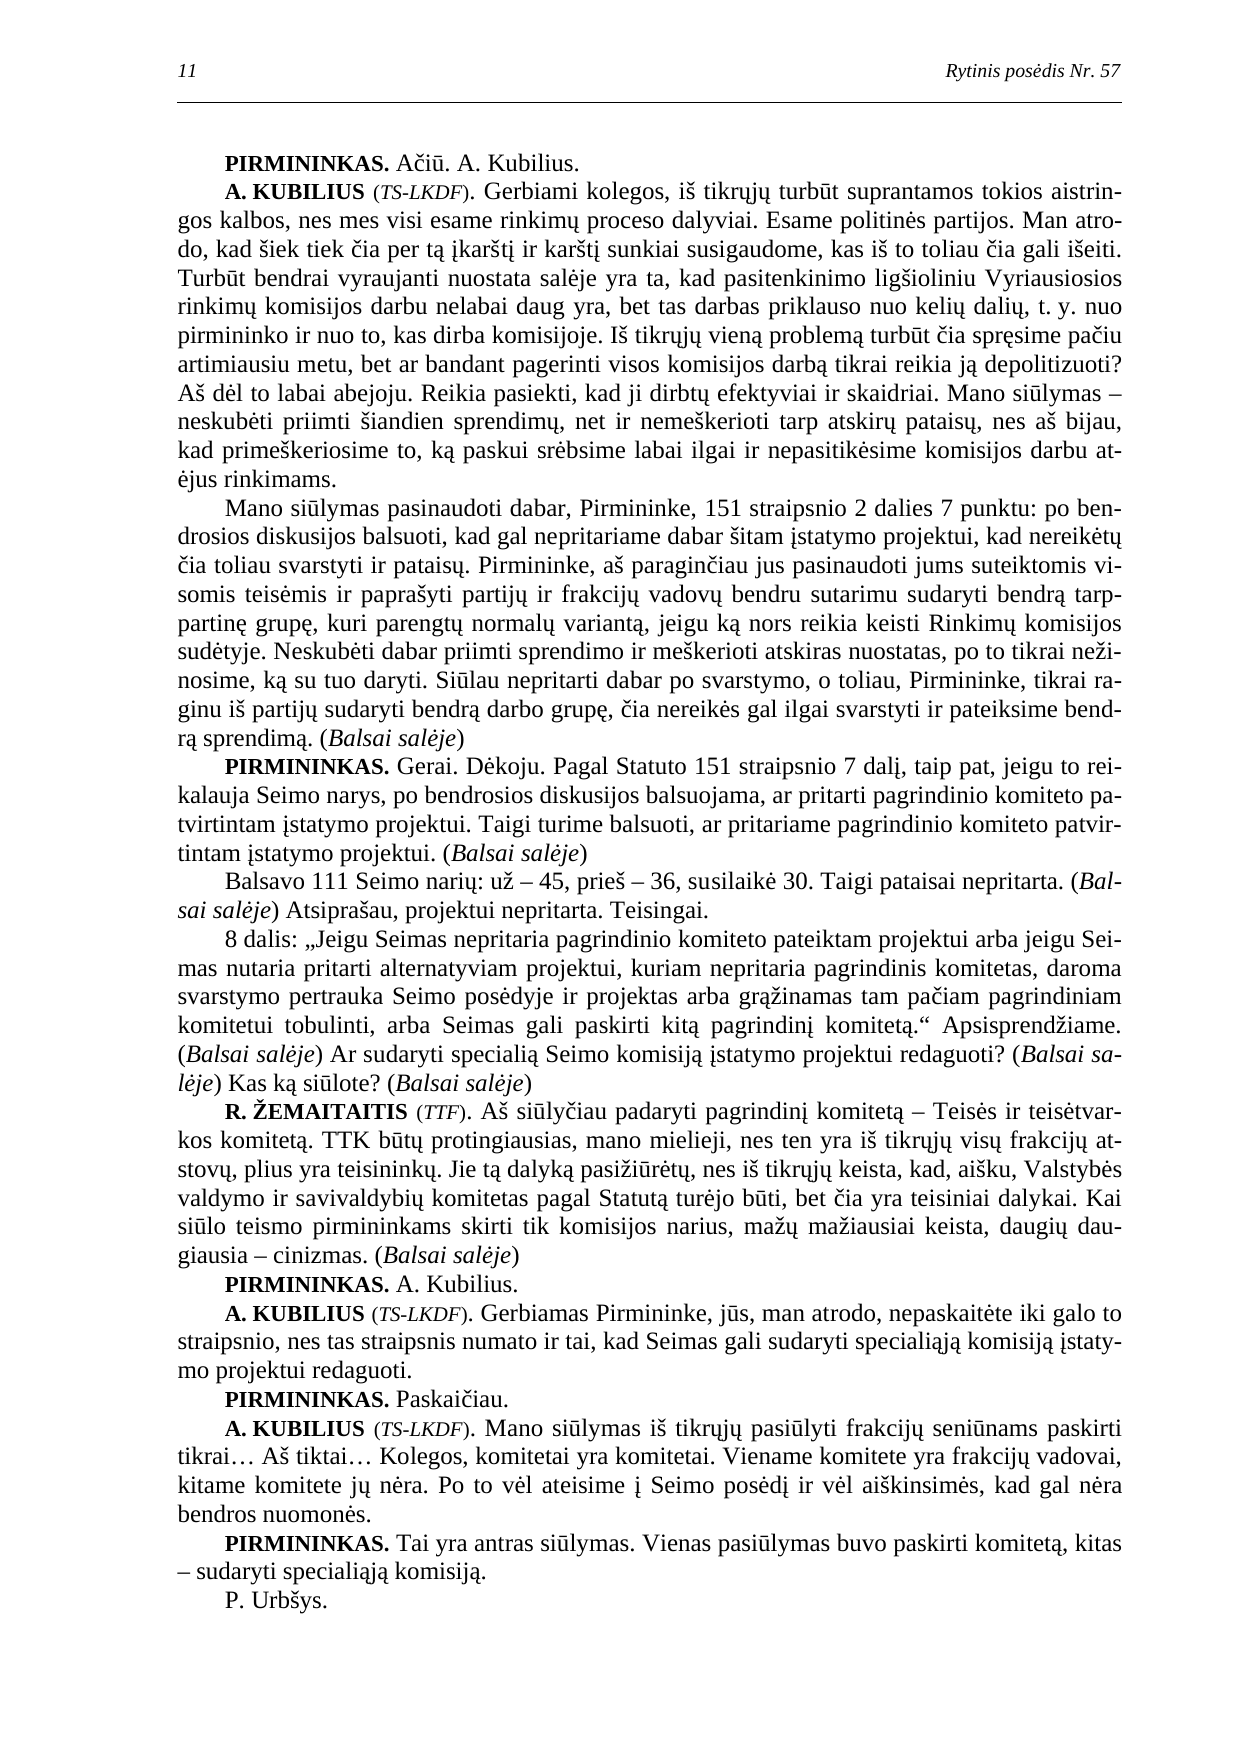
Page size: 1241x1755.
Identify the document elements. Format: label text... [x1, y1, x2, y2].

text R. ŽEMAITAITIS (TTF). Aš siū­ly­čiau pa­da­ry­ti pa­grin­di­nį ko­mi­te­tą – Tei­sės ir tei­sėt­var­kos ko­mi­te­tą. TTK bū­tų pro­tin­giau­sias, ma­no mie­lie­ji, nes ten yra iš tik­rų­jų vi­sų frak­ci­jų at­sto­vų, plius yra tei­si­nin­kų. Jie tą da­ly­ką pa­si­žiū­rė­tų, nes iš tik­rų­jų keis­ta, kad, aiš­ku, Vals­ty­bės val­dy­mo ir sa­vi­val­dy­bių ko­mi­te­tas pa­gal Sta­tu­tą tu­rė­jo bū­ti, bet čia yra tei­si­niai da­ly­kai. Kai siū­lo teis­mo pir­mi­nin­kams skir­ti tik ko­mi­si­jos na­rius, ma­žų ma­žiau­siai keis­ta, dau­gių dau­giau­sia – ci­niz­mas. (Bal­sai sa­lė­je) [177, 1096, 1122, 1269]
text A. KUBILIUS (TS-LKDF). Ger­bia­mi ko­le­gos, iš tik­rų­jų tur­būt su­pran­ta­mos to­kios aist­rin­gos kal­bos, nes mes vi­si esa­me rin­ki­mų pro­ce­so da­ly­viai. Esa­me po­li­ti­nės par­ti­jos. Man at­ro­do, kad šiek tiek čia per tą įkarš­tį ir karš­tį sun­kiai su­si­gau­do­me, kas iš to to­liau čia ga­li iš­ei­ti. Tur­būt ben­drai vy­rau­jan­ti nuo­sta­ta sa­lė­je yra ta, kad pa­si­ten­ki­ni­mo lig­šio­li­niu Vy­riau­sio­sios rin­ki­mų ko­mi­si­jos dar­bu ne­la­bai daug yra, bet tas dar­bas pri­klau­so nuo ke­lių da­lių, t. y. nuo pir­mi­nin­ko ir nuo to, kas dir­ba ko­mi­si­jo­je. Iš tik­rų­jų vie­ną pro­ble­mą tur­būt čia sprę­si­me pa­čiu ar­ti­miau­siu me­tu, bet ar ban­dant pa­ge­rin­ti vi­sos ko­mi­si­jos dar­bą tik­rai rei­kia ją de­po­li­ti­zuo­ti? Aš dėl to la­bai abe­jo­ju. Rei­kia pa­siek­ti, kad ji dirb­tų efek­ty­viai ir skaid­riai. Ma­no siū­ly­mas – ne­sku­bė­ti pri­im­ti šian­dien spren­di­mų, net ir ne­meš­ke­rio­ti tarp at­ski­rų pa­tai­sų, nes aš bi­jau, kad pri­meš­ke­rio­si­me to, ką pas­kui srėb­si­me la­bai il­gai ir ne­pa­si­ti­kė­si­me ko­mi­si­jos dar­bu at­ėjus rin­ki­mams. [177, 176, 1122, 493]
text A. KUBILIUS (TS-LKDF). Ger­bia­mas Pir­mi­nin­ke, jūs, man at­ro­do, ne­pa­skai­tė­te iki ga­lo to straips­nio, nes tas straips­nis nu­ma­to ir tai, kad Sei­mas ga­li su­da­ry­ti spe­cia­li­ą­ją ko­mi­si­ją įsta­ty­mo pro­jek­tui re­da­guo­ti. [177, 1298, 1122, 1384]
text PIRMININKAS. A. Ku­bi­lius. [177, 1269, 1122, 1298]
text Ma­no siū­ly­mas pa­si­nau­do­ti da­bar, Pir­mi­nin­ke, 151 straips­nio 2 da­lies 7 punk­tu: po ben­dro­sios dis­ku­si­jos bal­suo­ti, kad gal ne­pri­ta­ria­me da­bar ši­tam įsta­ty­mo pro­jek­tui, kad ne­rei­kė­tų čia to­liau svars­ty­ti ir pa­tai­sų. Pir­mi­nin­ke, aš pa­ra­gin­čiau jus pa­si­nau­do­ti jums su­teik­to­mis vi­so­mis tei­sė­mis ir pa­pra­šy­ti par­ti­jų ir frak­ci­jų va­do­vų ben­dru su­ta­ri­mu su­da­ry­ti ben­drą tarp­parti­nę gru­pę, ku­ri pa­reng­tų nor­ma­lų va­rian­tą, jei­gu ką nors rei­kia keis­ti Rin­ki­mų ko­mi­si­jos su­dė­ty­je. Ne­sku­bė­ti da­bar pri­im­ti spren­di­mo ir meš­ke­rio­ti at­ski­ras nuo­sta­tas, po to tik­rai ne­ži­no­si­me, ką su tuo da­ry­ti. Siū­lau ne­pri­tar­ti da­bar po svars­ty­mo, o to­liau, Pir­mi­nin­ke, tik­rai ra­gi­nu iš par­ti­jų su­da­ry­ti ben­drą dar­bo gru­pę, čia ne­rei­kės gal il­gai svars­ty­ti ir pa­teik­si­me ben­d­rą spren­di­mą. (Bal­sai sa­lė­je) [177, 493, 1122, 751]
text A. KUBILIUS (TS-LKDF). Ma­no siū­ly­mas iš tik­rų­jų pa­siū­ly­ti frak­ci­jų se­niū­nams pa­skir­ti tik­rai… Aš tik­tai… Ko­le­gos, ko­mi­te­tai yra ko­mi­te­tai. Vie­na­me ko­mi­te­te yra frak­ci­jų va­do­vai, ki­ta­me ko­mi­te­te jų nė­ra. Po to vėl at­ei­si­me į Sei­mo po­sė­dį ir vėl aiš­kin­si­mės, kad gal nė­ra ben­dros nuo­mo­nės. [177, 1413, 1122, 1528]
text 8 da­lis: „Jei­gu Sei­mas ne­pri­ta­ria pa­grin­di­nio ko­mi­te­to pa­teik­tam pro­jek­tui ar­ba jei­gu Sei­mas nu­ta­ria pri­tar­ti al­ter­na­ty­viam pro­jek­tui, ku­riam ne­pri­ta­ria pa­grin­di­nis ko­mi­te­tas, da­ro­ma svars­ty­mo per­trau­ka Sei­mo po­sė­dy­je ir pro­jek­tas ar­ba grą­ži­na­mas tam pa­čiam pa­grin­di­niam ko­mi­te­tui to­bu­lin­ti, ar­ba Sei­mas ga­li pa­skir­ti ki­tą pa­grin­di­nį ko­mi­te­tą.“ Ap­si­spren­džia­me. (Bal­sai sa­lė­je) Ar su­da­ry­ti spe­cia­lią Sei­mo ko­mi­si­ją įsta­ty­mo pro­jek­tui re­da­guo­ti? (Bal­sai sa­lė­je) Kas ką siū­lo­te? (Bal­sai sa­lė­je) [177, 924, 1122, 1096]
text PIRMININKAS. Ačiū. A. Ku­bi­lius. [177, 148, 1122, 176]
text PIRMININKAS. Tai yra ant­ras siū­ly­mas. Vie­nas pa­siū­ly­mas bu­vo pa­skir­ti ko­mi­te­tą, ki­tas – su­da­ry­ti spe­cia­li­ą­ją ko­mi­si­ją. [177, 1528, 1122, 1585]
text Bal­sa­vo 111 Sei­mo na­rių: už – 45, prieš – 36, su­si­lai­kė 30. Tai­gi pa­tai­sai ne­pri­tar­ta. (Bal­sai sa­lė­je) At­si­pra­šau, pro­jek­tui ne­pri­tar­ta. Tei­sin­gai. [177, 866, 1122, 924]
text PIRMININKAS. Ge­rai. Dė­ko­ju. Pa­gal Sta­tu­to 151 straips­nio 7 da­lį, taip pat, jei­gu to rei­ka­lau­ja Sei­mo na­rys, po ben­dro­sios dis­ku­si­jos bal­suo­ja­ma, ar pri­tar­ti pa­grin­di­nio ko­mi­te­to pa­tvir­tin­tam įsta­ty­mo pro­jek­tui. Tai­gi tu­ri­me bal­suo­ti, ar pri­ta­ria­me pa­grin­di­nio ko­mi­te­to pa­tvir­tin­tam įsta­ty­mo pro­jek­tui. (Bal­sai sa­lė­je) [177, 751, 1122, 866]
text PIRMININKAS. Pa­skai­čiau. [177, 1384, 1122, 1413]
text P. Urb­šys. [177, 1585, 1122, 1614]
